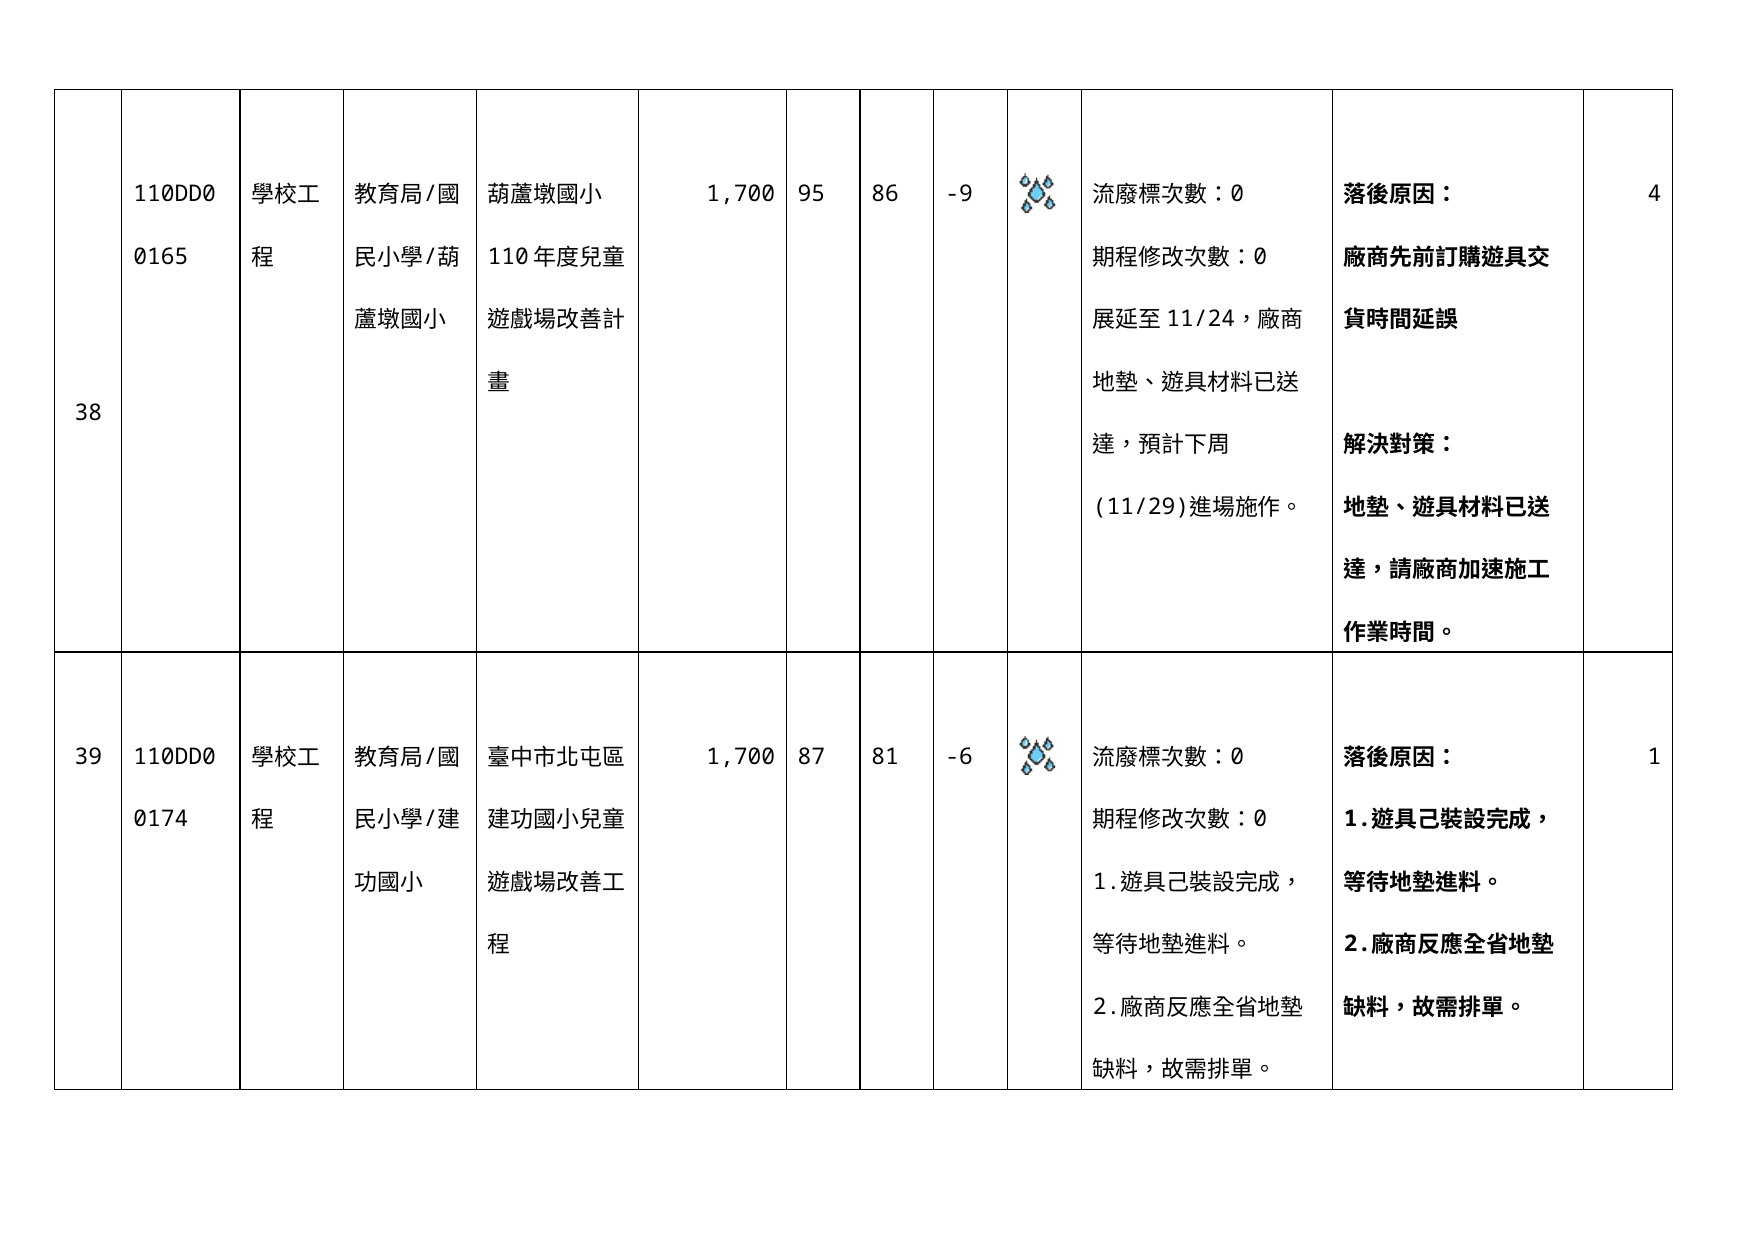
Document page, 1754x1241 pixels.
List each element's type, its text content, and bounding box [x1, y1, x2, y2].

table_cell -6 [934, 653, 1007, 1089]
table_cell 110DD00174 [122, 653, 239, 1089]
table_header [1673, 89, 1695, 1090]
table_cell 落後原因： 廠商先前訂購遊具交貨時間延誤 解決對策： 地墊、遊具材料已送達，請廠商加速施工作業時間。 [1333, 90, 1583, 651]
table_cell [1008, 90, 1081, 651]
table_cell -9 [934, 90, 1007, 651]
table_cell 1,700 [639, 653, 786, 1089]
table_cell 教育局/國民小學/葫蘆墩國小 [344, 90, 476, 651]
table_cell 流廢標次數：0 期程修改次數：0 展延至11/24，廠商地墊、遊具材料已送達，預計下周(11/29)進場施作。 [1082, 90, 1332, 651]
table_cell 4 [1584, 90, 1672, 651]
table_cell 流廢標次數：0 期程修改次數：0 1.遊具己裝設完成，等待地墊進料。 2.廠商反應全省地墊缺料，故需排單。 [1082, 653, 1332, 1089]
table_cell 教育局/國民小學/建功國小 [344, 653, 476, 1089]
table_cell 落後原因： 1.遊具己裝設完成，等待地墊進料。 2.廠商反應全省地墊缺料，故需排單。 [1333, 653, 1583, 1089]
table_cell 學校工程 [241, 653, 343, 1089]
table_cell 95 [787, 90, 859, 651]
table_cell 110DD00165 [122, 90, 239, 651]
table_cell 1,700 [639, 90, 786, 651]
table_cell 39 [55, 653, 121, 1089]
table_cell [1008, 653, 1081, 1089]
table_cell 臺中市北屯區建功國小兒童遊戲場改善工程 [477, 653, 638, 1089]
table_cell 葫蘆墩國小110年度兒童遊戲場改善計畫 [477, 90, 638, 651]
table_cell 38 [55, 90, 121, 651]
table_cell 87 [787, 653, 859, 1089]
table_cell 1 [1584, 653, 1672, 1089]
table_cell 學校工程 [241, 90, 343, 651]
table_cell 81 [861, 653, 933, 1089]
table_cell 86 [861, 90, 933, 651]
